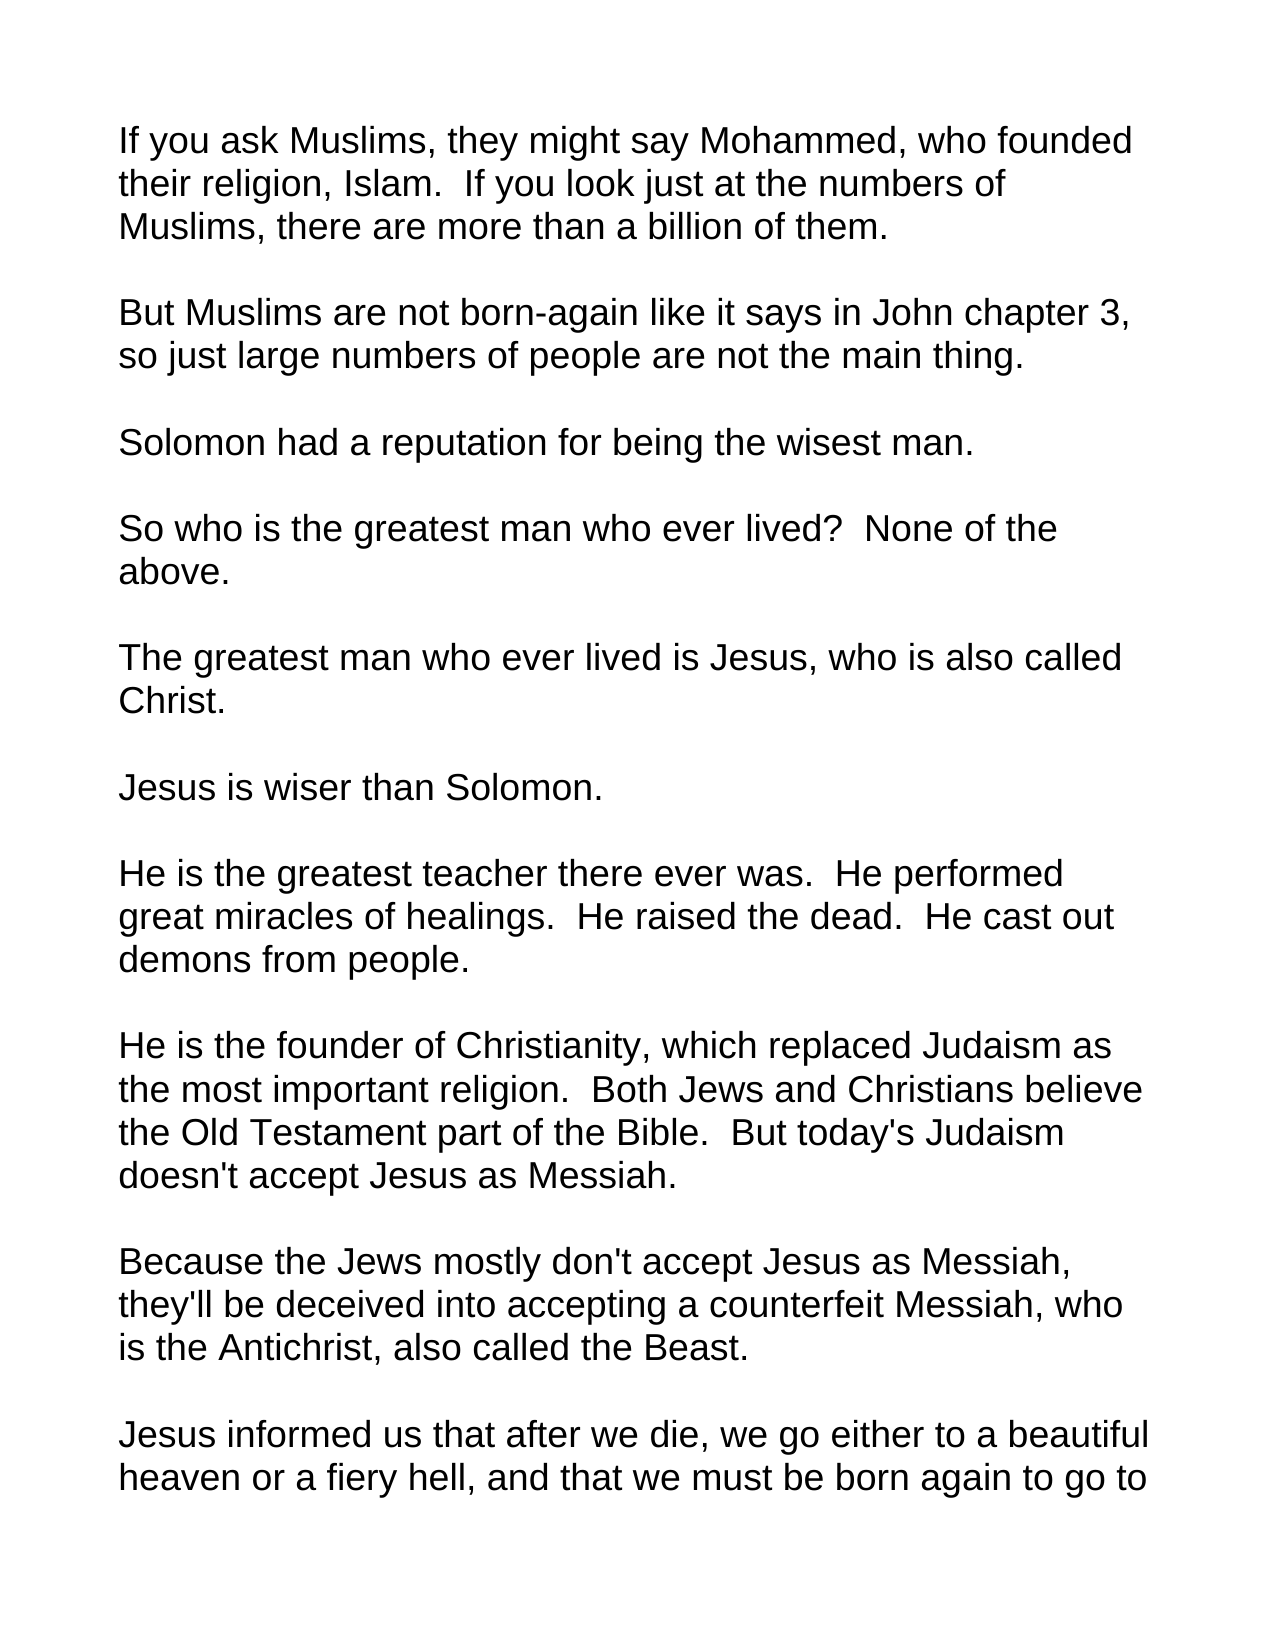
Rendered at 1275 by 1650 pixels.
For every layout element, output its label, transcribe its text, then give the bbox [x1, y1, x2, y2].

text Solomon had a reputation for being the wisest man. [118, 420, 1157, 463]
text Because the Jews mostly don't accept Jesus as Messiah, they'll be deceived into accepting a counterfeit Messiah, who is the Antichrist, also called the Beast. [118, 1239, 1157, 1369]
text He is the founder of Christianity, which replaced Judaism as the most important religion. Both Jews and Christians believe the Old Testament part of the Bible. But today's Judaism doesn't accept Jesus as Messiah. [118, 1024, 1157, 1196]
text He is the greatest teacher there ever was. He performed great miracles of healings. He raised the dead. He cast out demons from people. [118, 851, 1157, 981]
text Jesus informed us that after we die, we go either to a beautiful heaven or a fiery hell, and that we must be born again to go to [118, 1412, 1157, 1498]
text If you ask Muslims, they might say Mohammed, who founded their religion, Islam. If you look just at the numbers of Muslims, there are more than a billion of them. [118, 118, 1157, 247]
text The greatest man who ever lived is Jesus, who is also called Christ. [118, 636, 1157, 722]
text So who is the greatest man who ever lived? None of the above. [118, 506, 1157, 592]
text Jesus is wiser than Solomon. [118, 765, 1157, 808]
text But Muslims are not born-again like it says in John chapter 3, so just large numbers of people are not the main thing. [118, 291, 1157, 377]
